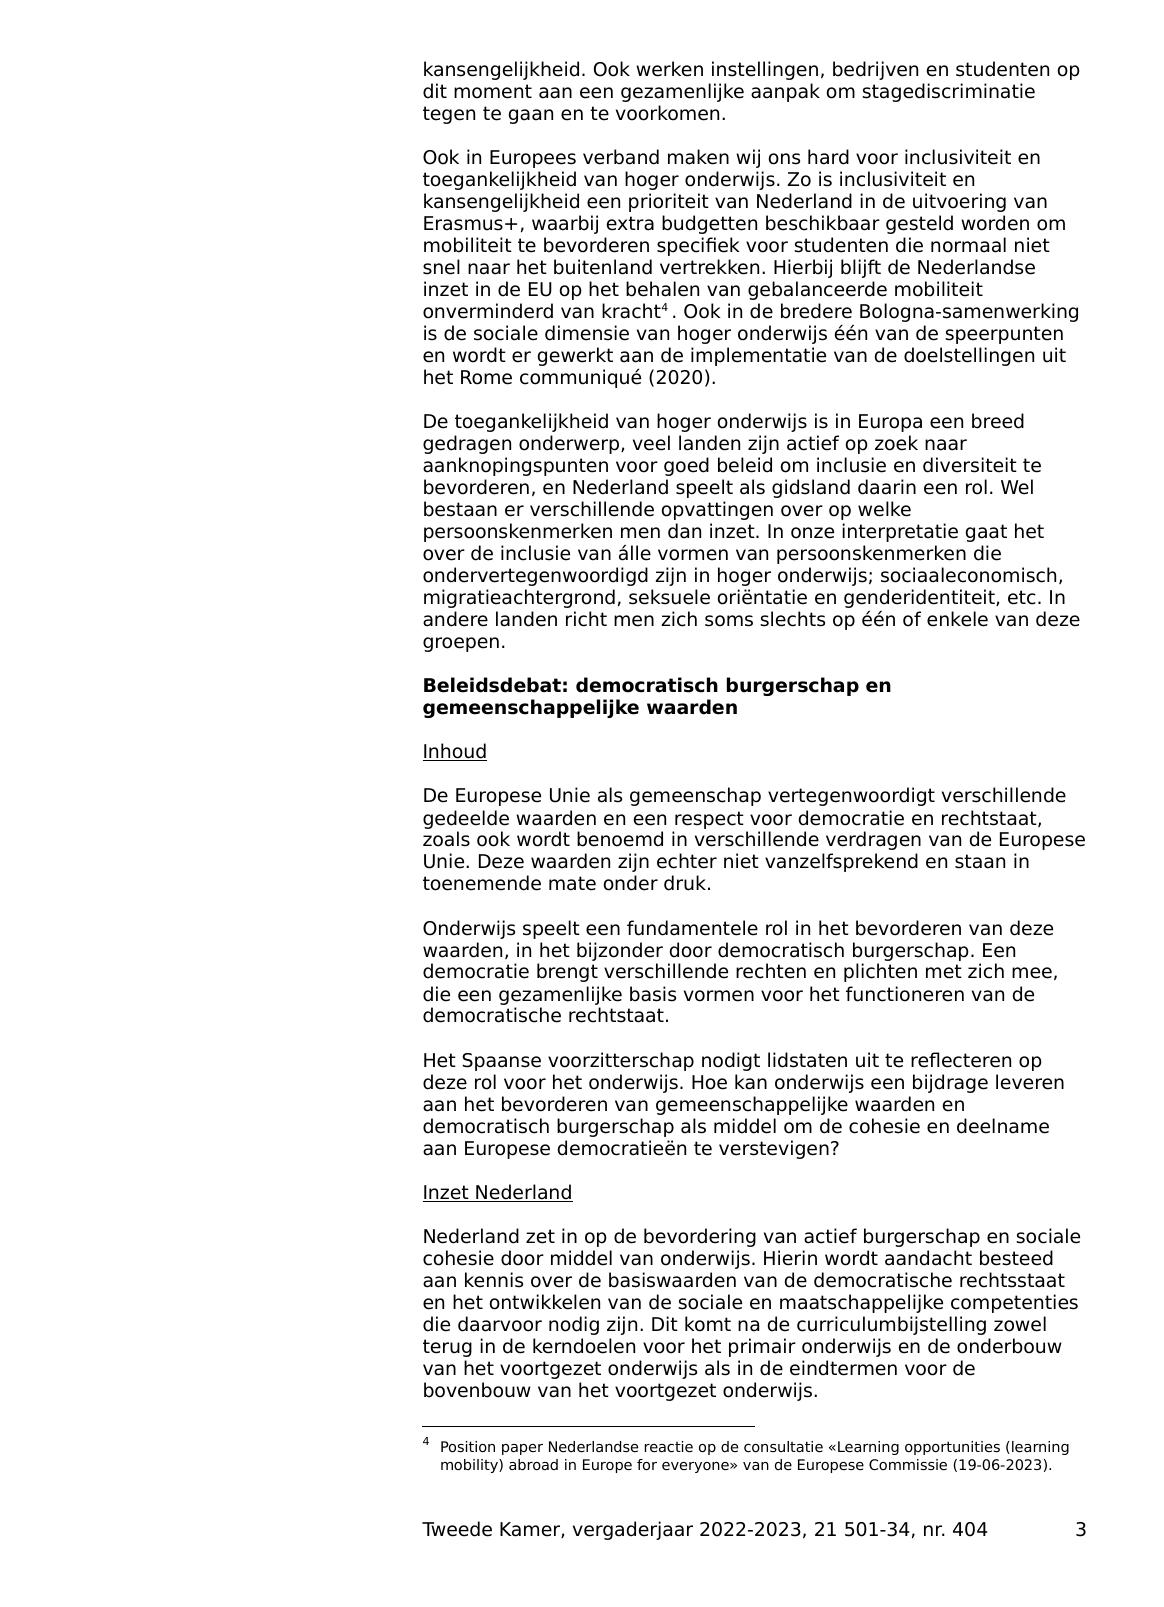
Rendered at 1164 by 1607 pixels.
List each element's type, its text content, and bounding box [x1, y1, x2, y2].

text Ook in Europees verband maken wij ons hard voor inclusiviteit en toegankelijkheid van hoger onderwijs. Zo is inclusiviteit en kansengelijkheid een prioriteit van Nederland in de uitvoering van Erasmus+, waarbij extra budgetten beschikbaar gesteld worden om mobiliteit te bevorderen specifiek voor studenten die normaal niet snel naar het buitenland vertrekken. Hierbij blijft de Nederlandse inzet in de EU op het behalen van gebalanceerde mobiliteit onverminderd van kracht. Ook in de bredere Bologna-samenwerking is de sociale dimensie van hoger onderwijs één van de speerpunten en wordt er gewerkt aan de implementatie van de doelstellingen uit het Rome communiqué (2020). [422, 147, 1087, 389]
subtitle Beleidsdebat: democratisch burgerschap en gemeenschappelijke waarden [422, 675, 1087, 719]
subtitle Inzet Nederland [422, 1182, 1087, 1204]
text Position paper Nederlandse reactie op de consultatie «Learning opportunities (learning mobility) abroad in Europe for everyone» van de Europese Commissie (19-06-2023). [422, 1435, 1087, 1474]
text Nederland zet in op de bevordering van actief burgerschap en sociale cohesie door middel van onderwijs. Hierin wordt aandacht besteed aan kennis over de basiswaarden van de democratische rechtsstaat en het ontwikkelen van de sociale en maatschappelijke competenties die daarvoor nodig zijn. Dit komt na de curriculumbijstelling zowel terug in de kerndoelen voor het primair onderwijs en de onderbouw van het voortgezet onderwijs als in de eindtermen voor de bovenbouw van het voortgezet onderwijs. [422, 1226, 1087, 1402]
text Het Spaanse voorzitterschap nodigt lidstaten uit te reflecteren op deze rol voor het onderwijs. Hoe kan onderwijs een bijdrage leveren aan het bevorderen van gemeenschappelijke waarden en democratisch burgerschap als middel om de cohesie en deelname aan Europese democratieën te verstevigen? [422, 1049, 1087, 1159]
text De Europese Unie als gemeenschap vertegenwoordigt verschillende gedeelde waarden en een respect voor democratie en rechtstaat, zoals ook wordt benoemd in verschillende verdragen van de Europese Unie. Deze waarden zijn echter niet vanzelfsprekend en staan in toenemende mate onder druk. [422, 785, 1087, 895]
subtitle Inhoud [422, 741, 1087, 763]
text kansengelijkheid. Ook werken instellingen, bedrijven en studenten op dit moment aan een gezamenlijke aanpak om stagediscriminatie tegen te gaan en te voorkomen. [422, 59, 1087, 125]
text De toegankelijkheid van hoger onderwijs is in Europa een breed gedragen onderwerp, veel landen zijn actief op zoek naar aanknopingspunten voor goed beleid om inclusie en diversiteit te bevorderen, en Nederland speelt als gidsland daarin een rol. Wel bestaan er verschillende opvattingen over op welke persoonskenmerken men dan inzet. In onze interpretatie gaat het over de inclusie van álle vormen van persoonskenmerken die ondervertegenwoordigd zijn in hoger onderwijs; sociaaleconomisch, migratieachtergrond, seksuele oriëntatie en genderidentiteit, etc. In andere landen richt men zich soms slechts op één of enkele van deze groepen. [422, 411, 1087, 653]
text Onderwijs speelt een fundamentele rol in het bevorderen van deze waarden, in het bijzonder door democratisch burgerschap. Een democratie brengt verschillende rechten en plichten met zich mee, die een gezamenlijke basis vormen voor het functioneren van de democratische rechtstaat. [422, 917, 1087, 1027]
